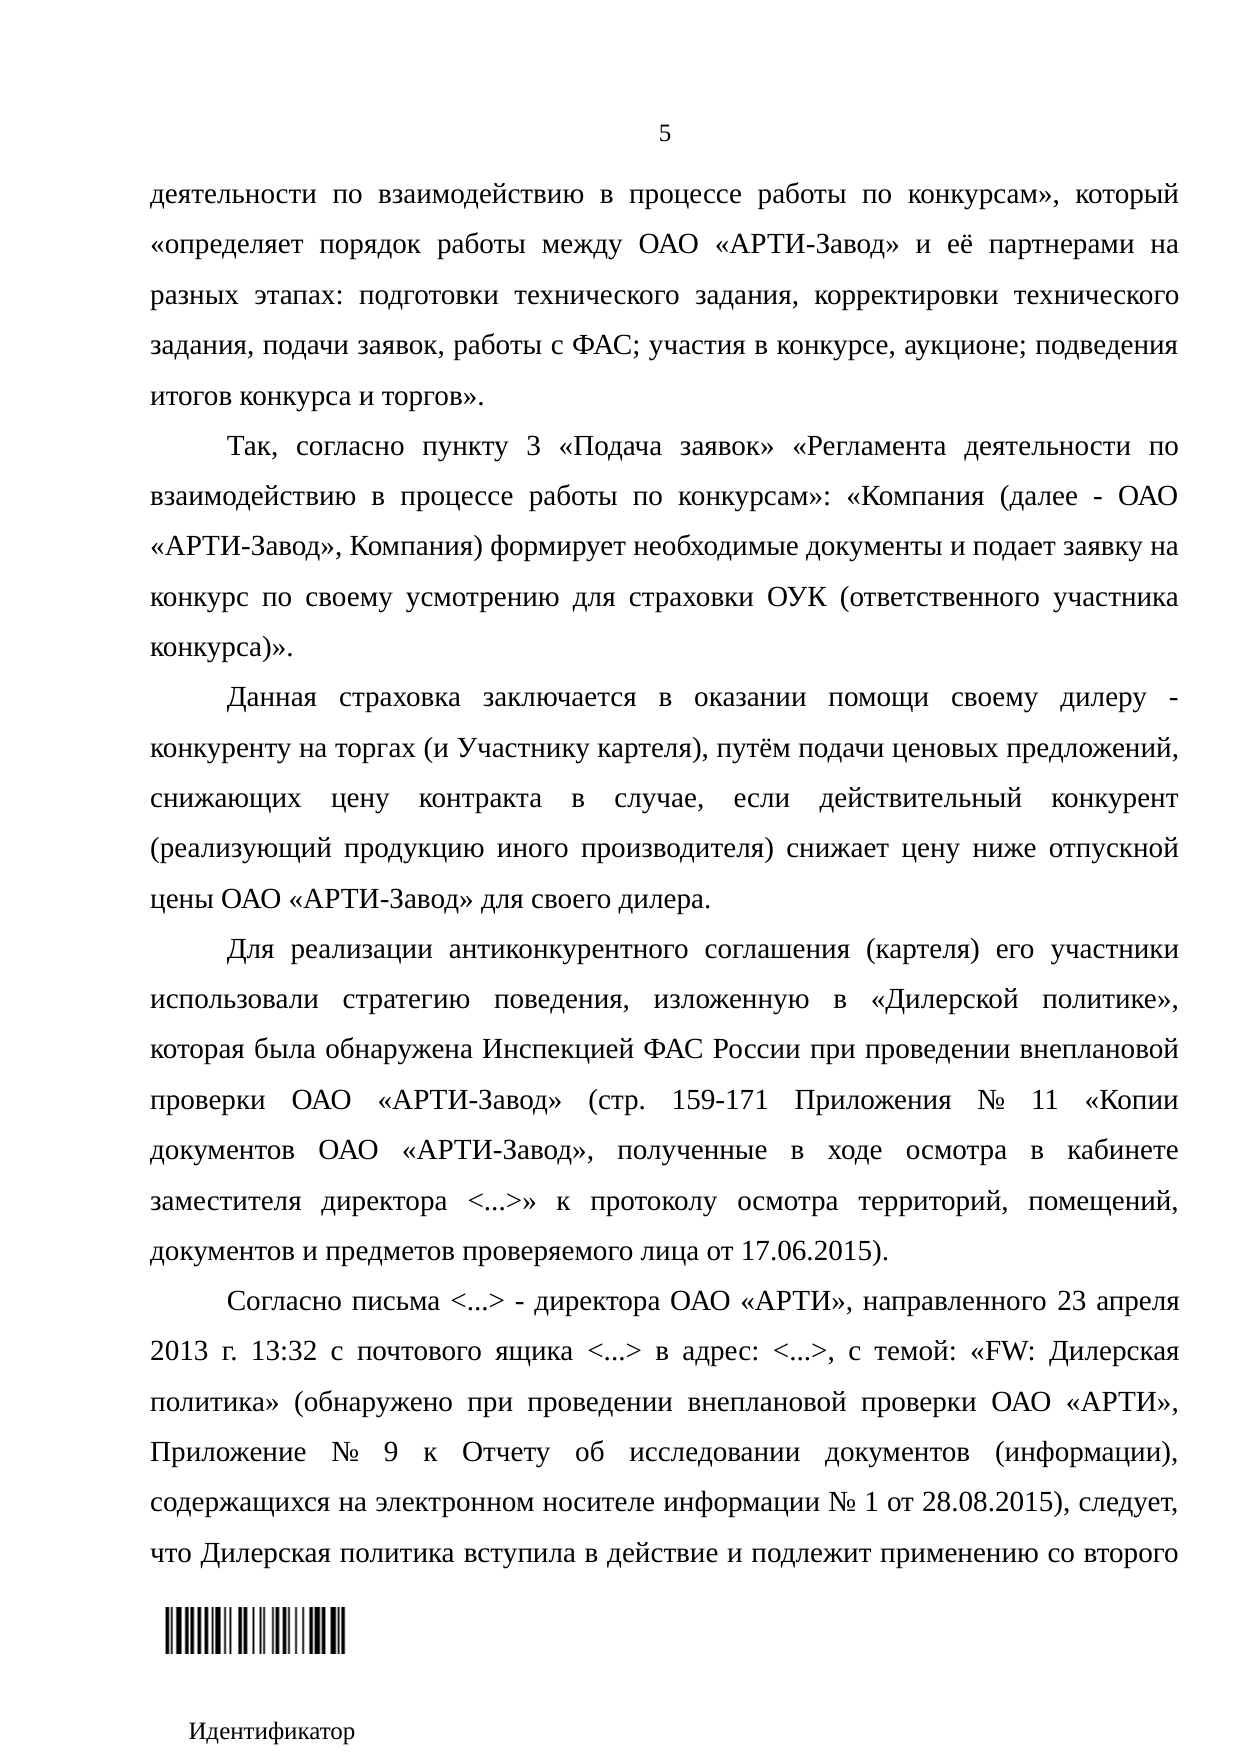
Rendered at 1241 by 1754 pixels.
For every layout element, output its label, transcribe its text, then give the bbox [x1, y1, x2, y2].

text Данная страховка заключается в оказании помощи своему дилеру - конкуренту на торгах (и Участнику картеля), путём подачи ценовых предложений, снижающих цену контракта в случае, если действительный конкурент (реализующий продукцию иного производителя) снижает цену ниже отпускной цены ОАО «АРТИ-Завод» для своего дилера. [150, 679, 1180, 914]
text Так, согласно пункту 3 «Подача заявок» «Регламента деятельности по взаимодействию в процессе работы по конкурсам»: «Компания (далее - ОАО «АРТИ-Завод», Компания) формирует необходимые документы и подает заявку на конкурс по своему усмотрению для страховки ОУК (ответственного участника конкурса)». [150, 428, 1180, 663]
text Согласно письма <...> - директора ОАО «АРТИ», направленного 23 апреля 2013 г. 13:32 с почтового ящика <...> в адрес: <...>, с темой: «FW: Дилерская политика» (обнаружено при проведении внеплановой проверки ОАО «АРТИ», Приложение № 9 к Отчету об исследовании документов (информации), содержащихся на электронном носителе информации № 1 от 28.08.2015), следует, что Дилерская политика вступила в действие и подлежит применению со второго [150, 1283, 1180, 1568]
text деятельности по взаимодействию в процессе работы по конкурсам», который «определяет порядок работы между ОАО «АРТИ-Завод» и её партнерами на разных этапах: подготовки технического задания, корректировки технического задания, подачи заявок, работы с ФАС; участия в конкурсе, аукционе; подведения итогов конкурса и торгов». [150, 176, 1180, 411]
text Для реализации антиконкурентного соглашения (картеля) его участники использовали стратегию поведения, изложенную в «Дилерской политике», которая была обнаружена Инспекцией ФАС России при проведении внеплановой проверки ОАО «АРТИ-Завод» (стр. 159-171 Приложения № 11 «Копии документов ОАО «АРТИ-Завод», полученные в ходе осмотра в кабинете заместителя директора <...>» к протоколу осмотра территорий, помещений, документов и предметов проверяемого лица от 17.06.2015). [150, 931, 1180, 1266]
picture [150, 1607, 363, 1654]
